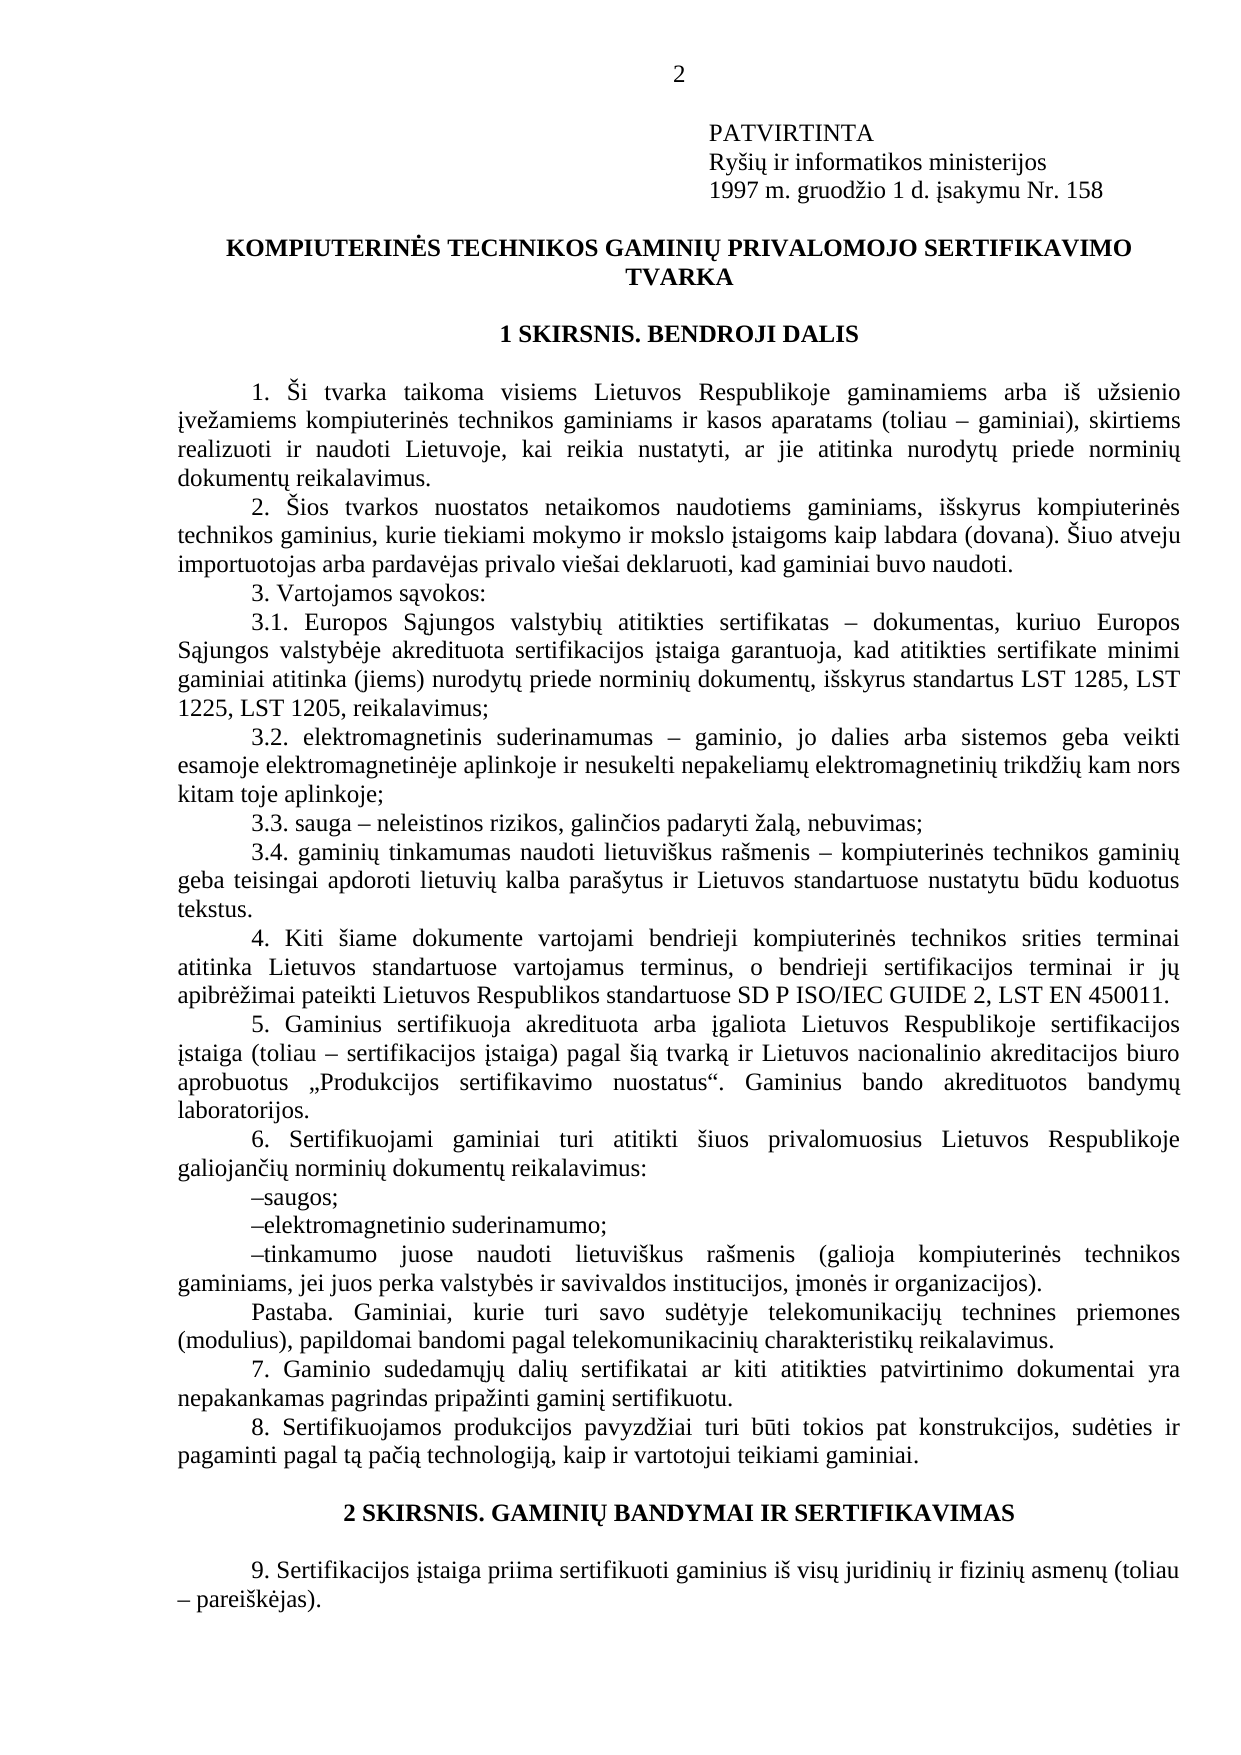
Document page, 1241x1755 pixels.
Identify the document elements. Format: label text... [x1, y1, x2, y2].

text 2. Šios tvarkos nuostatos netaikomos naudotiems gaminiams, išskyrus kompiuterinės technikos gaminius, kurie tiekiami mokymo ir mokslo įstaigoms kaip labdara (dovana). Šiuo atveju importuotojas arba pardavėjas privalo viešai deklaruoti, kad gaminiai buvo naudoti. [177, 492, 1181, 578]
text 5. Gaminius sertifikuoja akredituota arba įgaliota Lietuvos Respublikoje sertifikacijos įstaiga (toliau – sertifikacijos įstaiga) pagal šią tvarką ir Lietuvos nacionalinio akreditacijos biuro aprobuotus „Produkcijos sertifikavimo nuostatus“. Gaminius bando akredituotos bandymų laboratorijos. [177, 1009, 1181, 1124]
text 7. Gaminio sudedamųjų dalių sertifikatai ar kiti atitikties patvirtinimo dokumentai yra nepakankamas pagrindas pripažinti gaminį sertifikuotu. [177, 1354, 1181, 1412]
text 1 SKIRSNIS. BENDROJI DALIS [177, 319, 1181, 348]
text Ryšių ir informatikos ministerijos [177, 147, 1181, 176]
text 4. Kiti šiame dokumente vartojami bendrieji kompiuterinės technikos srities terminai atitinka Lietuvos standartuose vartojamus terminus, o bendrieji sertifikacijos terminai ir jų apibrėžimai pateikti Lietuvos Respublikos standartuose SD P ISO/IEC GUIDE 2, LST EN 450011. [177, 923, 1181, 1009]
text 9. Sertifikacijos įstaiga priima sertifikuoti gaminius iš visų juridinių ir fizinių asmenų (toliau – pareiškėjas). [177, 1556, 1181, 1613]
text 8. Sertifikuojamos produkcijos pavyzdžiai turi būti tokios pat konstrukcijos, sudėties ir pagaminti pagal tą pačią technologiją, kaip ir vartotojui teikiami gaminiai. [177, 1412, 1181, 1469]
text –saugos; [177, 1182, 1181, 1211]
text –tinkamumo juose naudoti lietuviškus rašmenis (galioja kompiuterinės technikos gaminiams, jei juos perka valstybės ir savivaldos institucijos, įmonės ir organizacijos). [177, 1239, 1181, 1297]
text –elektromagnetinio suderinamumo; [177, 1211, 1181, 1239]
text 2 SKIRSNIS. GAMINIŲ BANDYMAI IR SERTIFIKAVIMAS [177, 1498, 1181, 1527]
text 1. Ši tvarka taikoma visiems Lietuvos Respublikoje gaminamiems arba iš užsienio įvežamiems kompiuterinės technikos gaminiams ir kasos aparatams (toliau – gaminiai), skirtiems realizuoti ir naudoti Lietuvoje, kai reikia nustatyti, ar jie atitinka nurodytų priede norminių dokumentų reikalavimus. [177, 377, 1181, 492]
text 6. Sertifikuojami gaminiai turi atitikti šiuos privalomuosius Lietuvos Respublikoje galiojančių norminių dokumentų reikalavimus: [177, 1124, 1181, 1182]
text Pastaba. Gaminiai, kurie turi savo sudėtyje telekomunikacijų technines priemones (modulius), papildomai bandomi pagal telekomunikacinių charakteristikų reikalavimus. [177, 1297, 1181, 1354]
text PATVIRTINTA [177, 118, 1181, 147]
text 1997 m. gruodžio 1 d. įsakymu Nr. 158 [177, 176, 1181, 204]
text KOMPIUTERINĖS TECHNIKOS GAMINIŲ PRIVALOMOJO SERTIFIKAVIMO TVARKA [177, 233, 1181, 291]
text 3.4. gaminių tinkamumas naudoti lietuviškus rašmenis – kompiuterinės technikos gaminių geba teisingai apdoroti lietuvių kalba parašytus ir Lietuvos standartuose nustatytu būdu koduotus tekstus. [177, 837, 1181, 923]
text 3.2. elektromagnetinis suderinamumas – gaminio, jo dalies arba sistemos geba veikti esamoje elektromagnetinėje aplinkoje ir nesukelti nepakeliamų elektromagnetinių trikdžių kam nors kitam toje aplinkoje; [177, 722, 1181, 808]
text 3.3. sauga – neleistinos rizikos, galinčios padaryti žalą, nebuvimas; [177, 808, 1181, 837]
text 3. Vartojamos sąvokos: [177, 578, 1181, 607]
text 3.1. Europos Sąjungos valstybių atitikties sertifikatas – dokumentas, kuriuo Europos Sąjungos valstybėje akredituota sertifikacijos įstaiga garantuoja, kad atitikties sertifikate minimi gaminiai atitinka (jiems) nurodytų priede norminių dokumentų, išskyrus standartus LST 1285, LST 1225, LST 1205, reikalavimus; [177, 607, 1181, 722]
